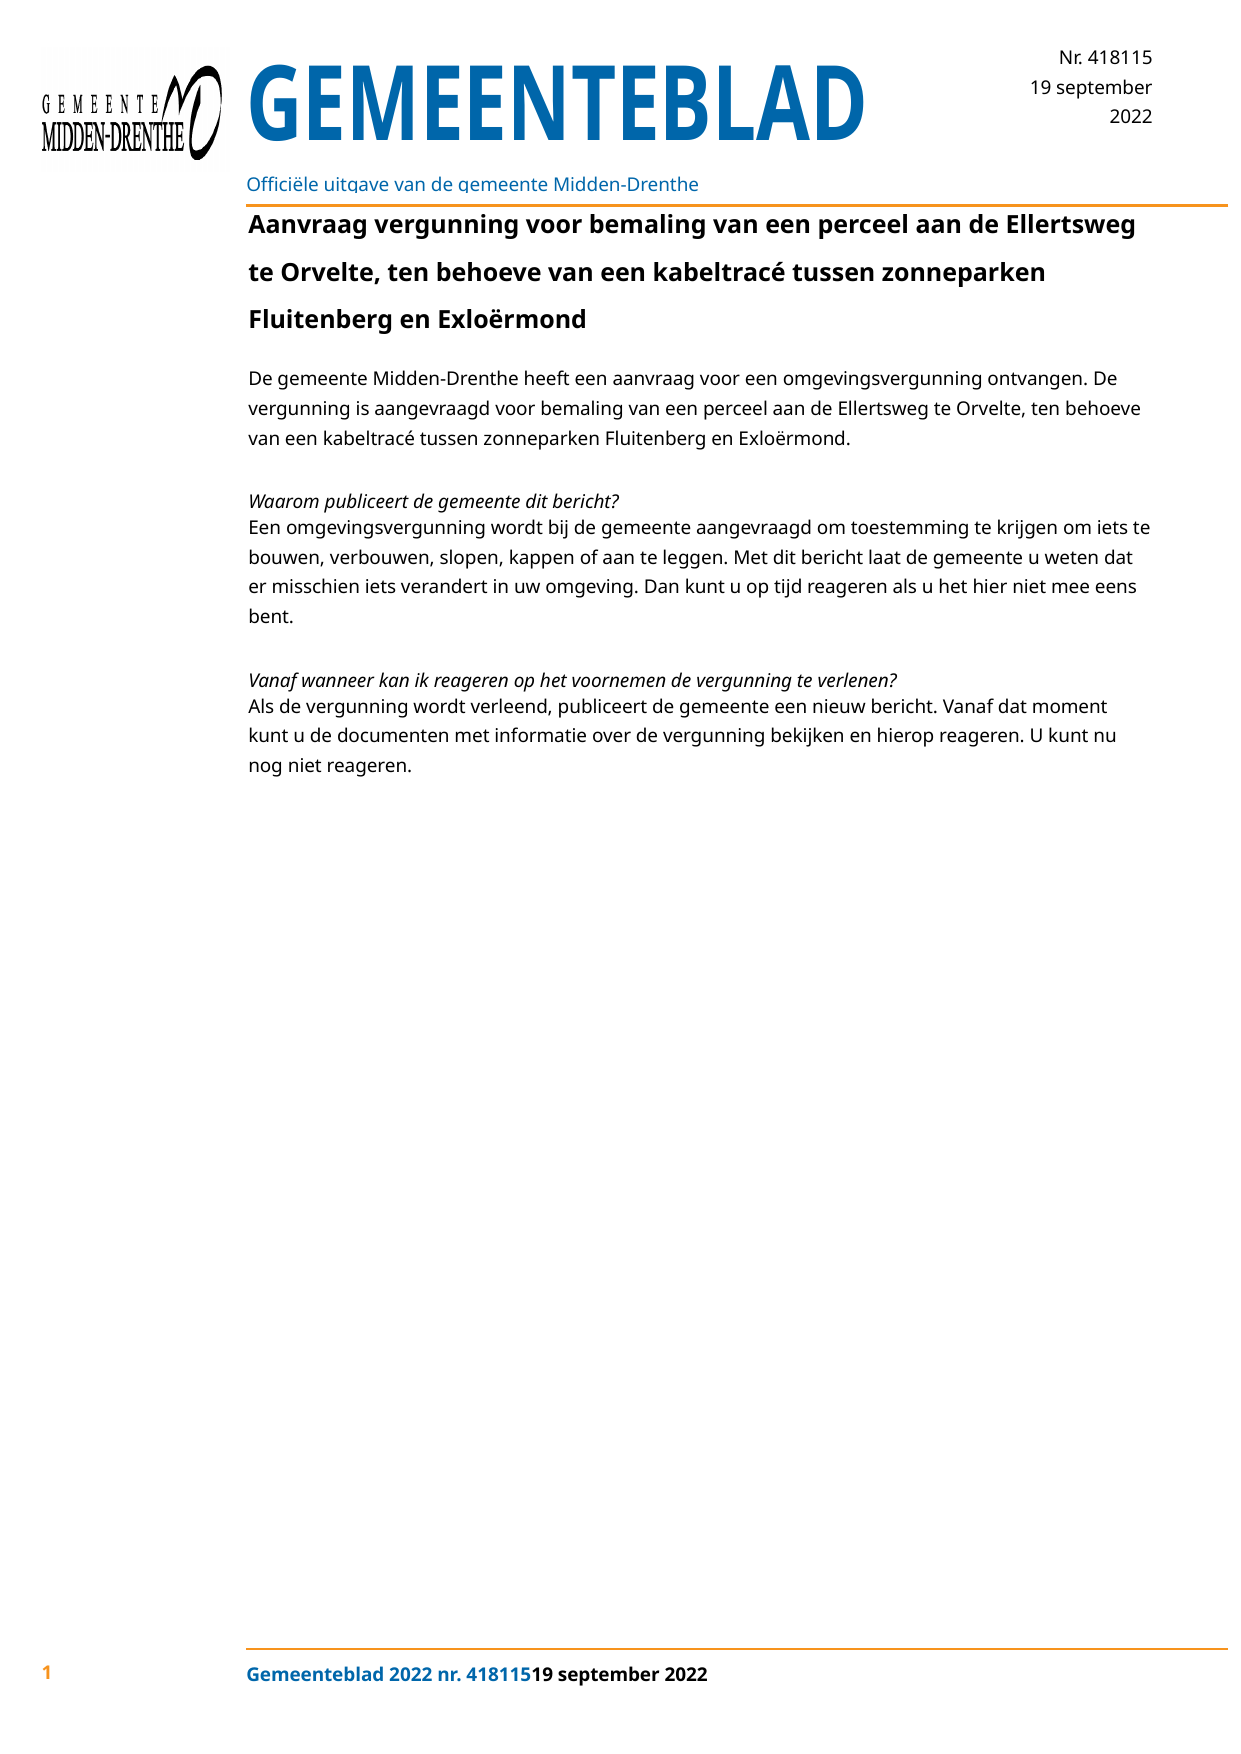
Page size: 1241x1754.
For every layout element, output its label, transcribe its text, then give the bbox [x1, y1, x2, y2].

picture [41, 47, 231, 172]
text Aanvraag vergunning voor bemaling van een perceel aan de Ellertsweg te Orvelte, ten behoeve van een kabeltracé tussen zonneparken Fluitenberg en Exloërmond [248, 207, 1152, 336]
text Als de vergunning wordt verleend, publiceert de gemeente een nieuw bericht. Vanaf dat moment kunt u de documenten met informatie over de vergunning bekijken en hierop reageren. U kunt nu nog niet reageren. [248, 693, 1152, 778]
text Vanaf wanneer kan ik reageren op het voornemen de vergunning te verlenen? [248, 667, 1152, 693]
text Waarom publiceert de gemeente dit bericht? [248, 489, 1152, 514]
text Een omgevingsvergunning wordt bij de gemeente aangevraagd om toestemming te krijgen om iets te bouwen, verbouwen, slopen, kappen of aan te leggen. Met dit bericht laat de gemeente u weten dat er misschien iets verandert in uw omgeving. Dan kunt u op tijd reageren als u het hier niet mee eens bent. [248, 514, 1152, 629]
text De gemeente Midden-Drenthe heeft een aanvraag voor een omgevingsvergunning ontvangen. De vergunning is aangevraagd voor bemaling van een perceel aan de Ellertsweg te Orvelte, ten behoeve van een kabeltracé tussen zonneparken Fluitenberg en Exloërmond. [248, 366, 1152, 450]
